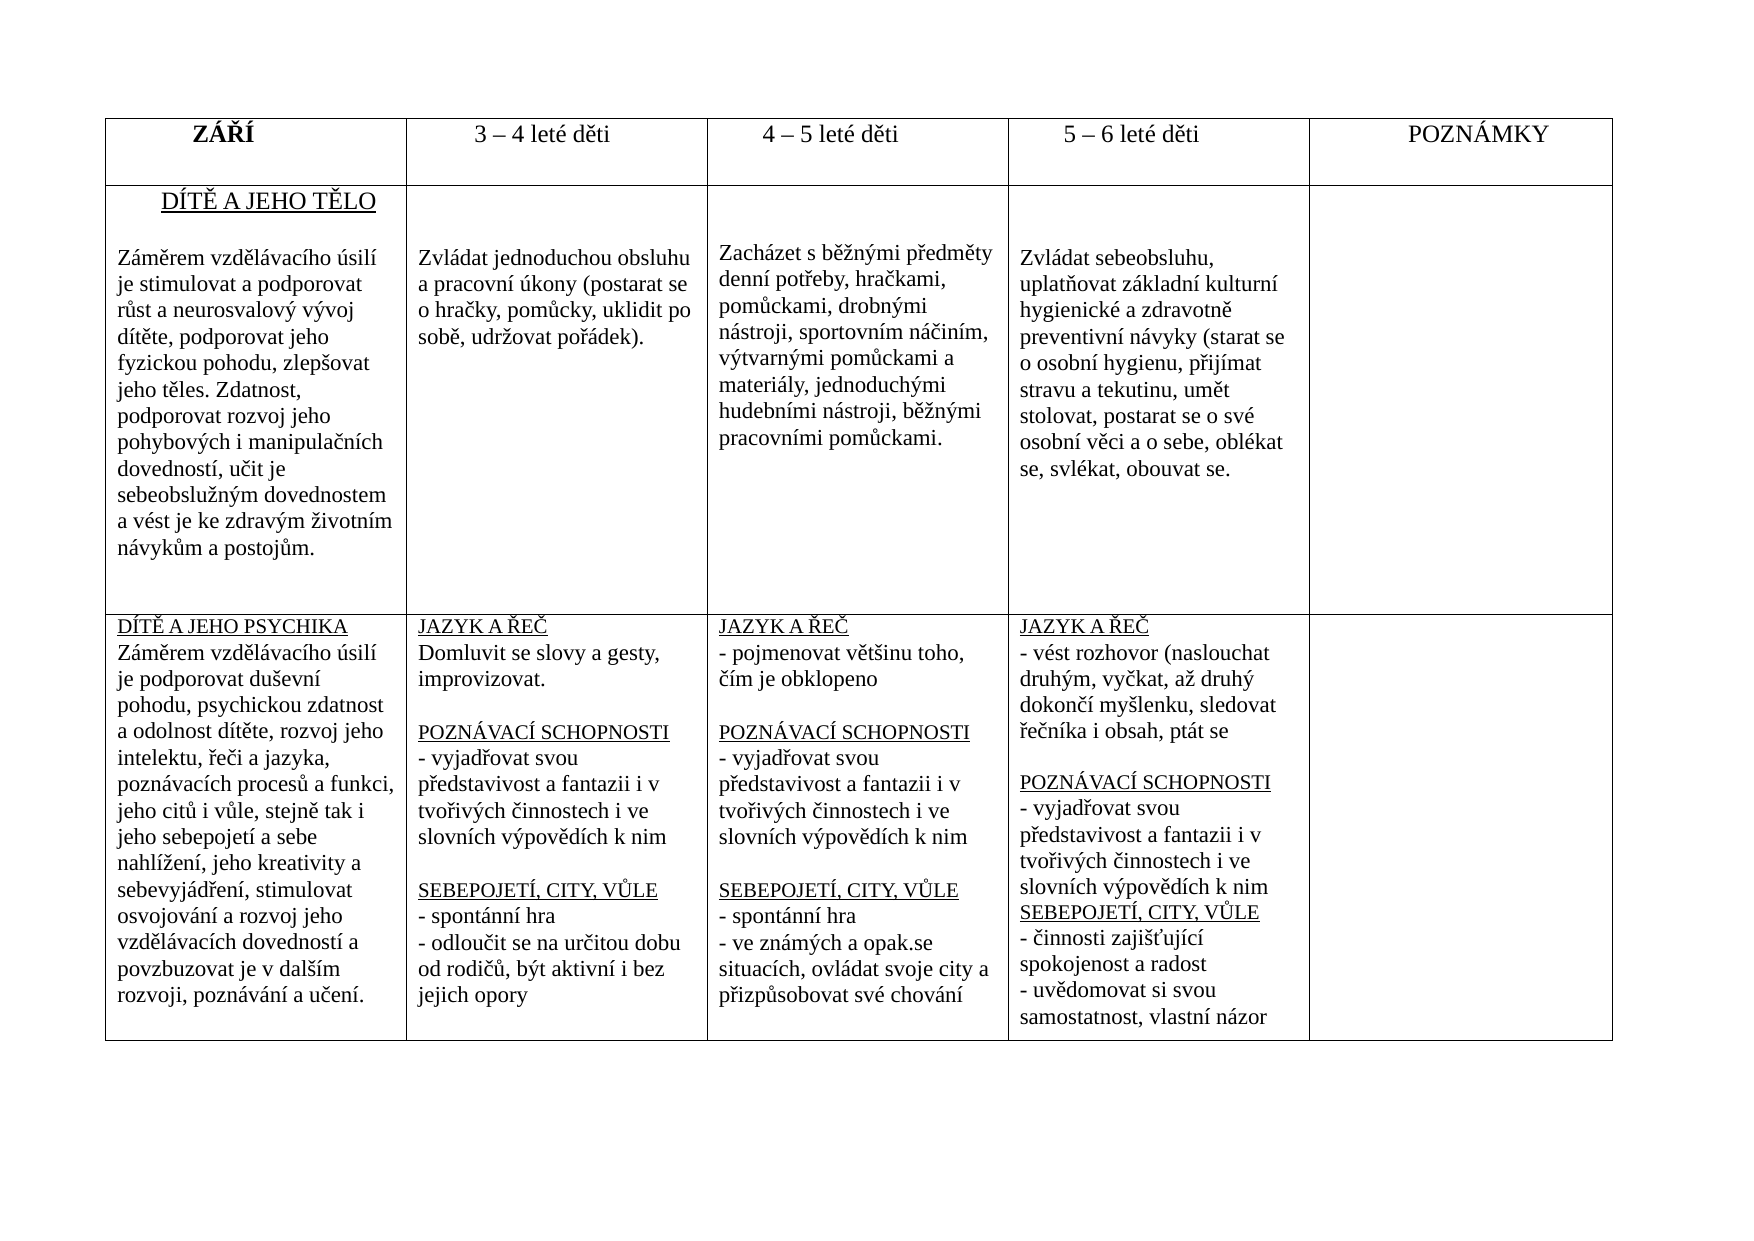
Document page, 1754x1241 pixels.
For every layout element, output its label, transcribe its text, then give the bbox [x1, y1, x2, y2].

table_cell Zvládat jednoduchou obsluhu a pracovní úkony (postarat se o hračky, pomůcky, uklidit po sobě, udržovat pořádek). [407, 186, 707, 613]
table_header 3 – 4 leté děti [407, 119, 707, 185]
table_cell [1310, 186, 1612, 613]
table_cell JAZYK A ŘEČ - pojmenovat většinu toho, čím je obklopeno POZNÁVACÍ SCHOPNOSTI - vyjadřovat svou představivost a fantazii i v tvořivých činnostech i ve slovních výpovědích k nim SEBEPOJETÍ, CITY, VŮLE - spontánní hra - ve známých a opak.se situacích, ovládat svoje city a přizpůsobovat své chování [708, 615, 1008, 1040]
table_header POZNÁMKY [1310, 119, 1612, 185]
table_header 4 – 5 leté děti [708, 119, 1008, 185]
table_cell Zvládat sebeobsluhu, uplatňovat základní kulturní hygienické a zdravotně preventivní návyky (starat se o osobní hygienu, přijímat stravu a tekutinu, umět stolovat, postarat se o své osobní věci a o sebe, oblékat se, svlékat, obouvat se. [1009, 186, 1309, 613]
table_cell JAZYK A ŘEČ Domluvit se slovy a gesty, improvizovat. POZNÁVACÍ SCHOPNOSTI - vyjadřovat svou představivost a fantazii i v tvořivých činnostech i ve slovních výpovědích k nim SEBEPOJETÍ, CITY, VŮLE - spontánní hra - odloučit se na určitou dobu od rodičů, být aktivní i bez jejich opory [407, 615, 707, 1040]
table_cell DÍTĚ A JEHO TĚLO Záměrem vzdělávacího úsilí je stimulovat a podporovat růst a neurosvalový vývoj dítěte, podporovat jeho fyzickou pohodu, zlepšovat jeho těles. Zdatnost, podporovat rozvoj jeho pohybových i manipulačních dovedností, učit je sebeobslužným dovednostem a vést je ke zdravým životním návykům a postojům. [106, 186, 406, 613]
table_cell Zacházet s běžnými předměty denní potřeby, hračkami, pomůckami, drobnými nástroji, sportovním náčiním, výtvarnými pomůckami a materiály, jednoduchými hudebními nástroji, běžnými pracovními pomůckami. [708, 186, 1008, 613]
table_cell JAZYK A ŘEČ - vést rozhovor (naslouchat druhým, vyčkat, až druhý dokončí myšlenku, sledovat řečníka i obsah, ptát se POZNÁVACÍ SCHOPNOSTI - vyjadřovat svou představivost a fantazii i v tvořivých činnostech i ve slovních výpovědích k nim SEBEPOJETÍ, CITY, VŮLE - činnosti zajišťující spokojenost a radost - uvědomovat si svou samostatnost, vlastní názor [1009, 615, 1309, 1040]
table_header ZÁŘÍ [106, 119, 406, 185]
table_cell [1310, 615, 1612, 1040]
table_cell DÍTĚ A JEHO PSYCHIKA Záměrem vzdělávacího úsilí je podporovat duševní pohodu, psychickou zdatnost a odolnost dítěte, rozvoj jeho intelektu, řeči a jazyka, poznávacích procesů a funkci, jeho citů i vůle, stejně tak i jeho sebepojetí a sebe nahlížení, jeho kreativity a sebevyjádření, stimulovat osvojování a rozvoj jeho vzdělávacích dovedností a povzbuzovat je v dalším rozvoji, poznávání a učení. [106, 615, 406, 1040]
table_header 5 – 6 leté děti [1009, 119, 1309, 185]
